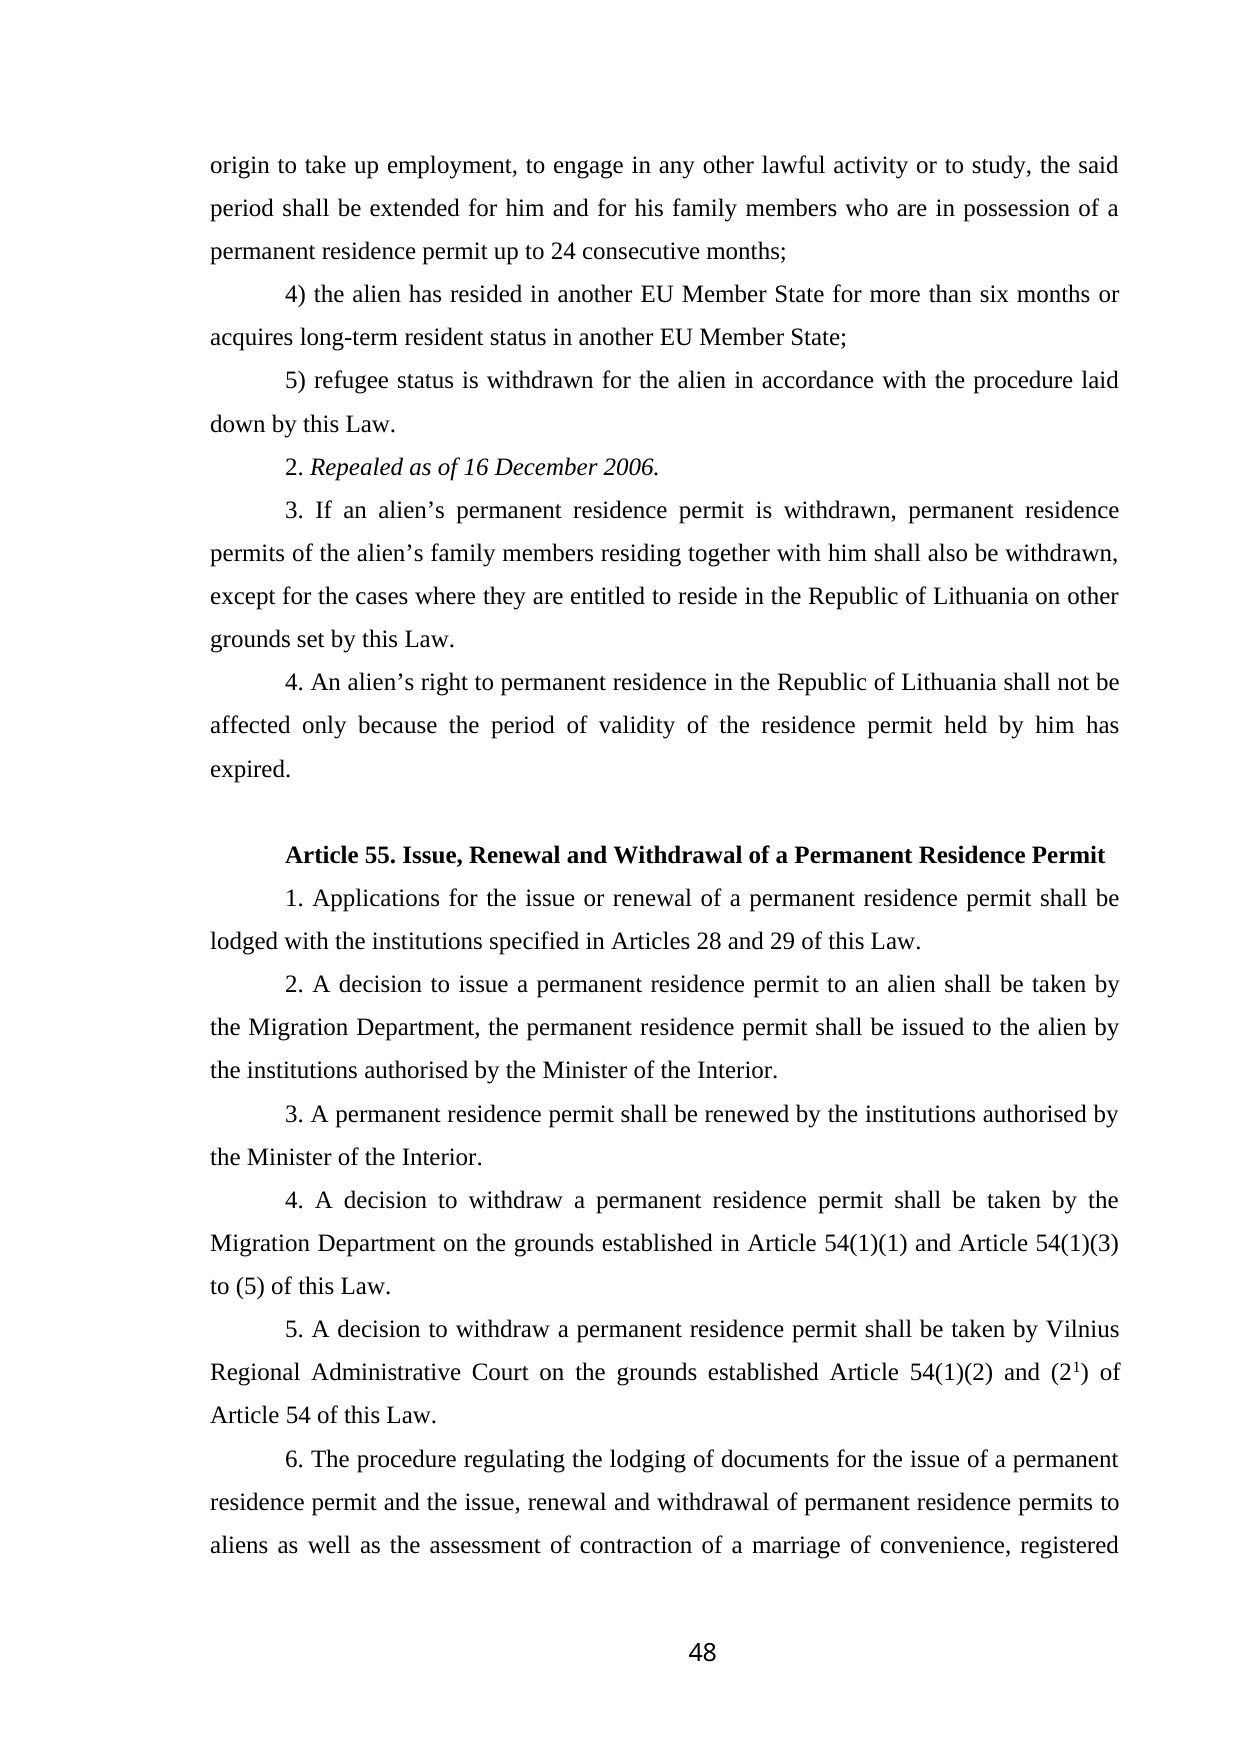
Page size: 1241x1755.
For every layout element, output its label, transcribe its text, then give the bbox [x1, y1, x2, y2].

text 3. If an alien’s permanent residence permit is withdrawn, permanent residence permits of the alien’s family members residing together with him shall also be withdrawn, except for the cases where they are entitled to reside in the Republic of Lithuania on other grounds set by this Law. [210, 495, 1120, 653]
text 4. An alien’s right to permanent residence in the Republic of Lithuania shall not be affected only because the period of validity of the residence permit held by him has expired. [210, 667, 1120, 782]
text 1. Applications for the issue or renewal of a permanent residence permit shall be lodged with the institutions specified in Articles 28 and 29 of this Law. [210, 883, 1120, 955]
text 6. The procedure regulating the lodging of documents for the issue of a permanent residence permit and the issue, renewal and withdrawal of permanent residence permits to aliens as well as the assessment of contraction of a marriage of convenience, registered [210, 1444, 1120, 1559]
text 3. A permanent residence permit shall be renewed by the institutions authorised by the Minister of the Interior. [210, 1099, 1120, 1171]
text 2. Repealed as of 16 December 2006. [210, 452, 1120, 481]
text 2. A decision to issue a permanent residence permit to an alien shall be taken by the Migration Department, the permanent residence permit shall be issued to the alien by the institutions authorised by the Minister of the Interior. [210, 969, 1120, 1084]
text origin to take up employment, to engage in any other lawful activity or to study, the said period shall be extended for him and for his family members who are in possession of a permanent residence permit up to 24 consecutive months; [210, 150, 1120, 265]
text Article 55. Issue, Renewal and Withdrawal of a Permanent Residence Permit [210, 840, 1120, 869]
text 5) refugee status is withdrawn for the alien in accordance with the procedure laid down by this Law. [210, 366, 1120, 437]
text 4) the alien has resided in another EU Member State for more than six months or acquires long-term resident status in another EU Member State; [210, 279, 1120, 351]
text 5. A decision to withdraw a permanent residence permit shall be taken by Vilnius Regional Administrative Court on the grounds established Article 54(1)(2) and (21) of Article 54 of this Law. [210, 1314, 1120, 1429]
text 4. A decision to withdraw a permanent residence permit shall be taken by the Migration Department on the grounds established in Article 54(1)(1) and Article 54(1)(3) to (5) of this Law. [210, 1185, 1120, 1300]
